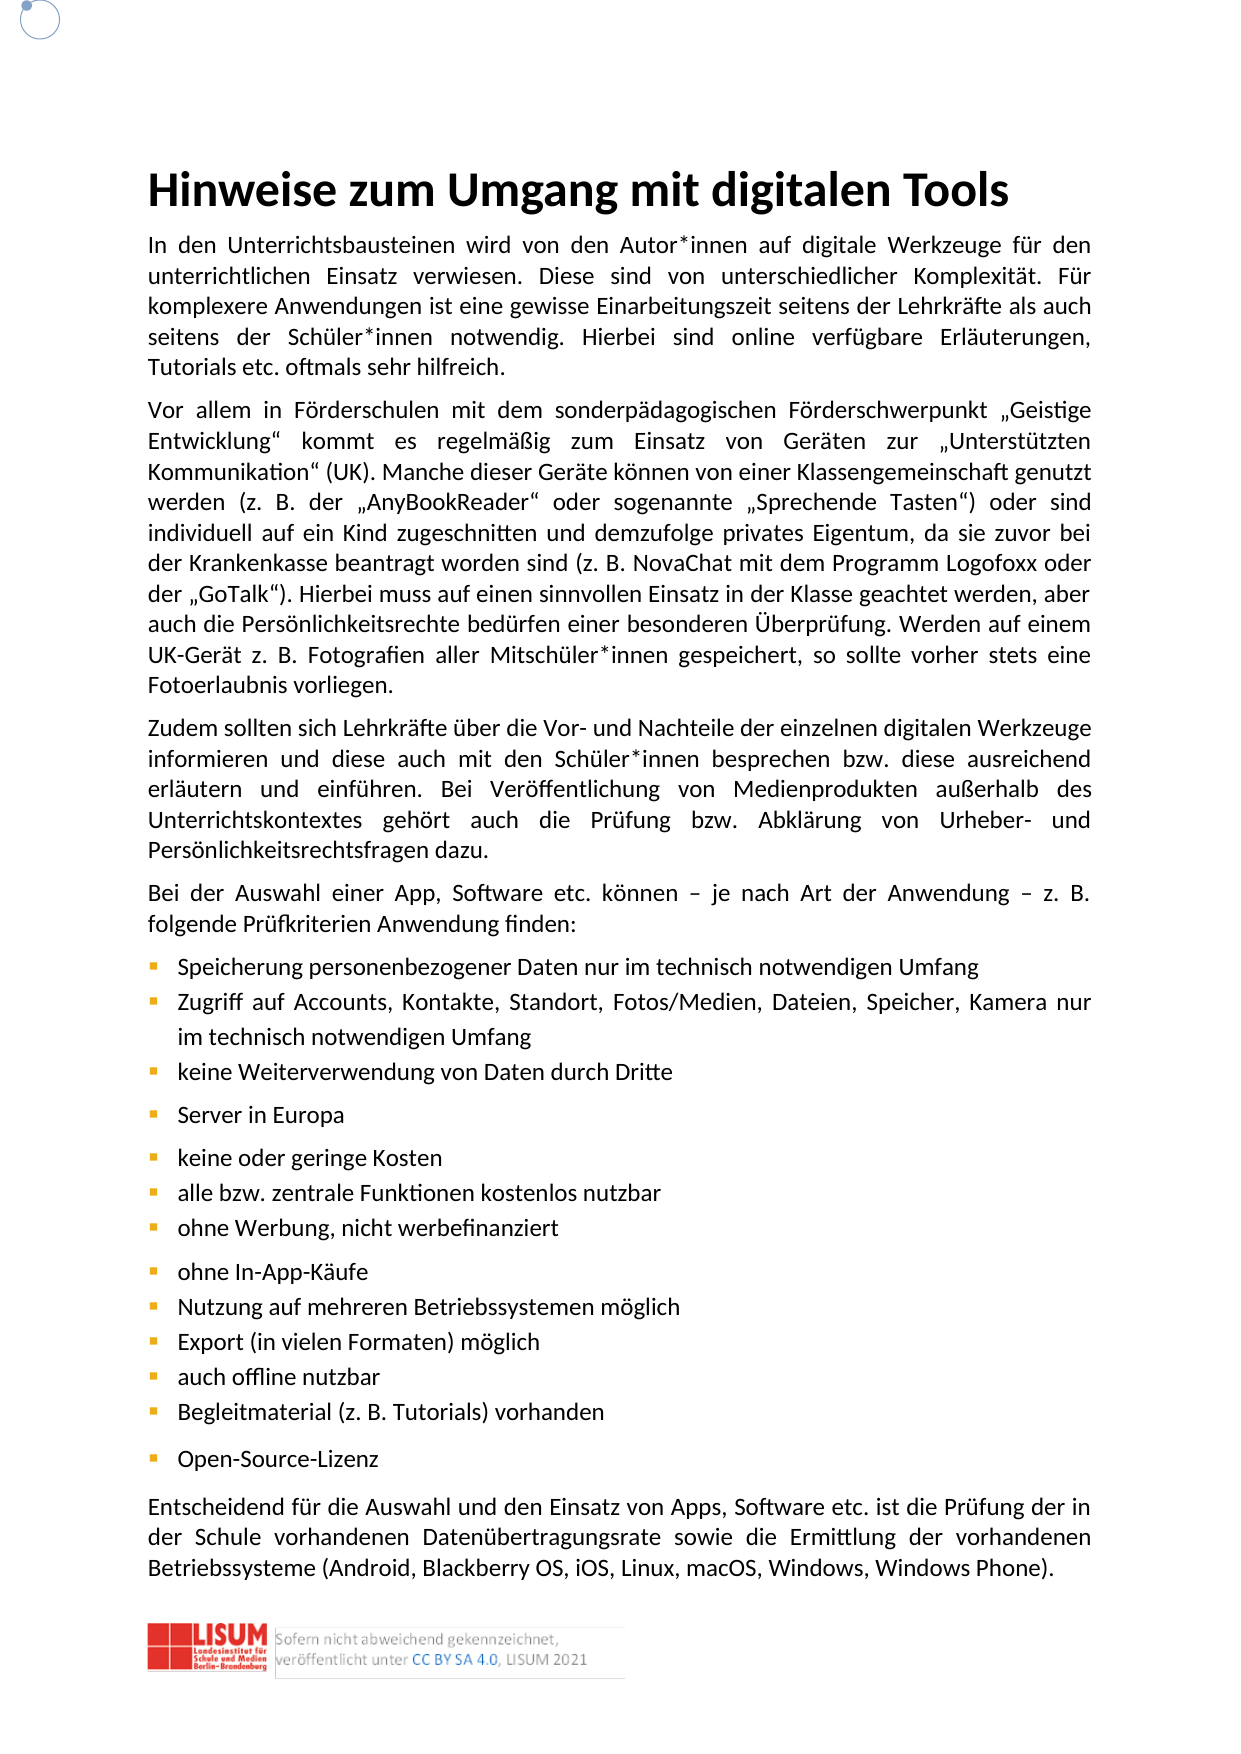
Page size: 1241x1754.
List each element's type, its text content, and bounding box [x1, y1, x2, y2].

text In den Unterrichtsbausteinen wird von den Autor*innen auf digitale Werkzeuge für den unterrichtlichen Einsatz verwiesen. Diese sind von unterschiedlicher Komplexität. Für komplexere Anwendungen ist eine gewisse Einarbeitungszeit seitens der Lehrkräfte als auch seitens der Schüler*innen notwendig. Hierbei sind online verfügbare Erläuterungen, Tutorials etc. oftmals sehr hilfreich. [148, 229, 1093, 382]
list keine Weiterverwendung von Daten durch Dritte [148, 1056, 1093, 1086]
list Nutzung auf mehreren Betriebssystemen möglich [148, 1291, 1093, 1321]
list ohne In-App-Käufe [148, 1256, 1093, 1286]
list Begleitmaterial (z. B. Tutorials) vorhanden [148, 1396, 1093, 1426]
list Server in Europa [148, 1099, 1093, 1130]
text Entscheidend für die Auswahl und den Einsatz von Apps, Software etc. ist die Prüfung der in der Schule vorhandenen Datenübertragungsrate sowie die Ermittlung der vorhandenen Betriebssysteme (Android, Blackberry OS, iOS, Linux, macOS, Windows, Windows Phone). [148, 1491, 1093, 1582]
list Open-Source-Lizenz [148, 1443, 1093, 1474]
list alle bzw. zentrale Funktionen kostenlos nutzbar [148, 1178, 1093, 1208]
list Speicherung personenbezogener Daten nur im technisch notwendigen Umfang [148, 951, 1093, 981]
subtitle Hinweise zum Umgang mit digitalen Tools [148, 158, 1093, 219]
text Bei der Auswahl einer App, Software etc. können – je nach Art der Anwendung – z. B. folgende Prüfkriterien Anwendung finden: [148, 877, 1093, 938]
list auch offline nutzbar [148, 1361, 1093, 1391]
list ohne Werbung, nicht werbefinanziert [148, 1213, 1093, 1243]
list keine oder geringe Kosten [148, 1143, 1093, 1173]
list Export (in vielen Formaten) möglich [148, 1326, 1093, 1356]
text Vor allem in Förderschulen mit dem sonderpädagogischen Förderschwerpunkt „Geistige Entwicklung“ kommt es regelmäßig zum Einsatz von Geräten zur „Unterstützten Kommunikation“ (UK). Manche dieser Geräte können von einer Klassengemeinschaft genutzt werden (z. B. der „AnyBookReader“ oder sogenannte „Sprechende Tasten“) oder sind individuell auf ein Kind zugeschnitten und demzufolge privates Eigentum, da sie zuvor bei der Krankenkasse beantragt worden sind (z. B. NovaChat mit dem Programm Logofoxx oder der „GoTalk“). Hierbei muss auf einen sinnvollen Einsatz in der Klasse geachtet werden, aber auch die Persönlichkeitsrechte bedürfen einer besonderen Überprüfung. Werden auf einem UK-Gerät z. B. Fotografien aller Mitschüler*innen gespeichert, so sollte vorher stets eine Fotoerlaubnis vorliegen. [148, 394, 1093, 700]
list Zugriff auf Accounts, Kontakte, Standort, Fotos/Medien, Dateien, Speicher, Kamera nur im technisch notwendigen Umfang [148, 986, 1093, 1051]
text Zudem sollten sich Lehrkräfte über die Vor- und Nachteile der einzelnen digitalen Werkzeuge informieren und diese auch mit den Schüler*innen besprechen bzw. diese ausreichend erläutern und einführen. Bei Veröffentlichung von Medienprodukten außerhalb des Unterrichtskontextes gehört auch die Prüfung bzw. Abklärung von Urheber- und Persönlichkeitsrechtsfragen dazu. [148, 712, 1093, 865]
